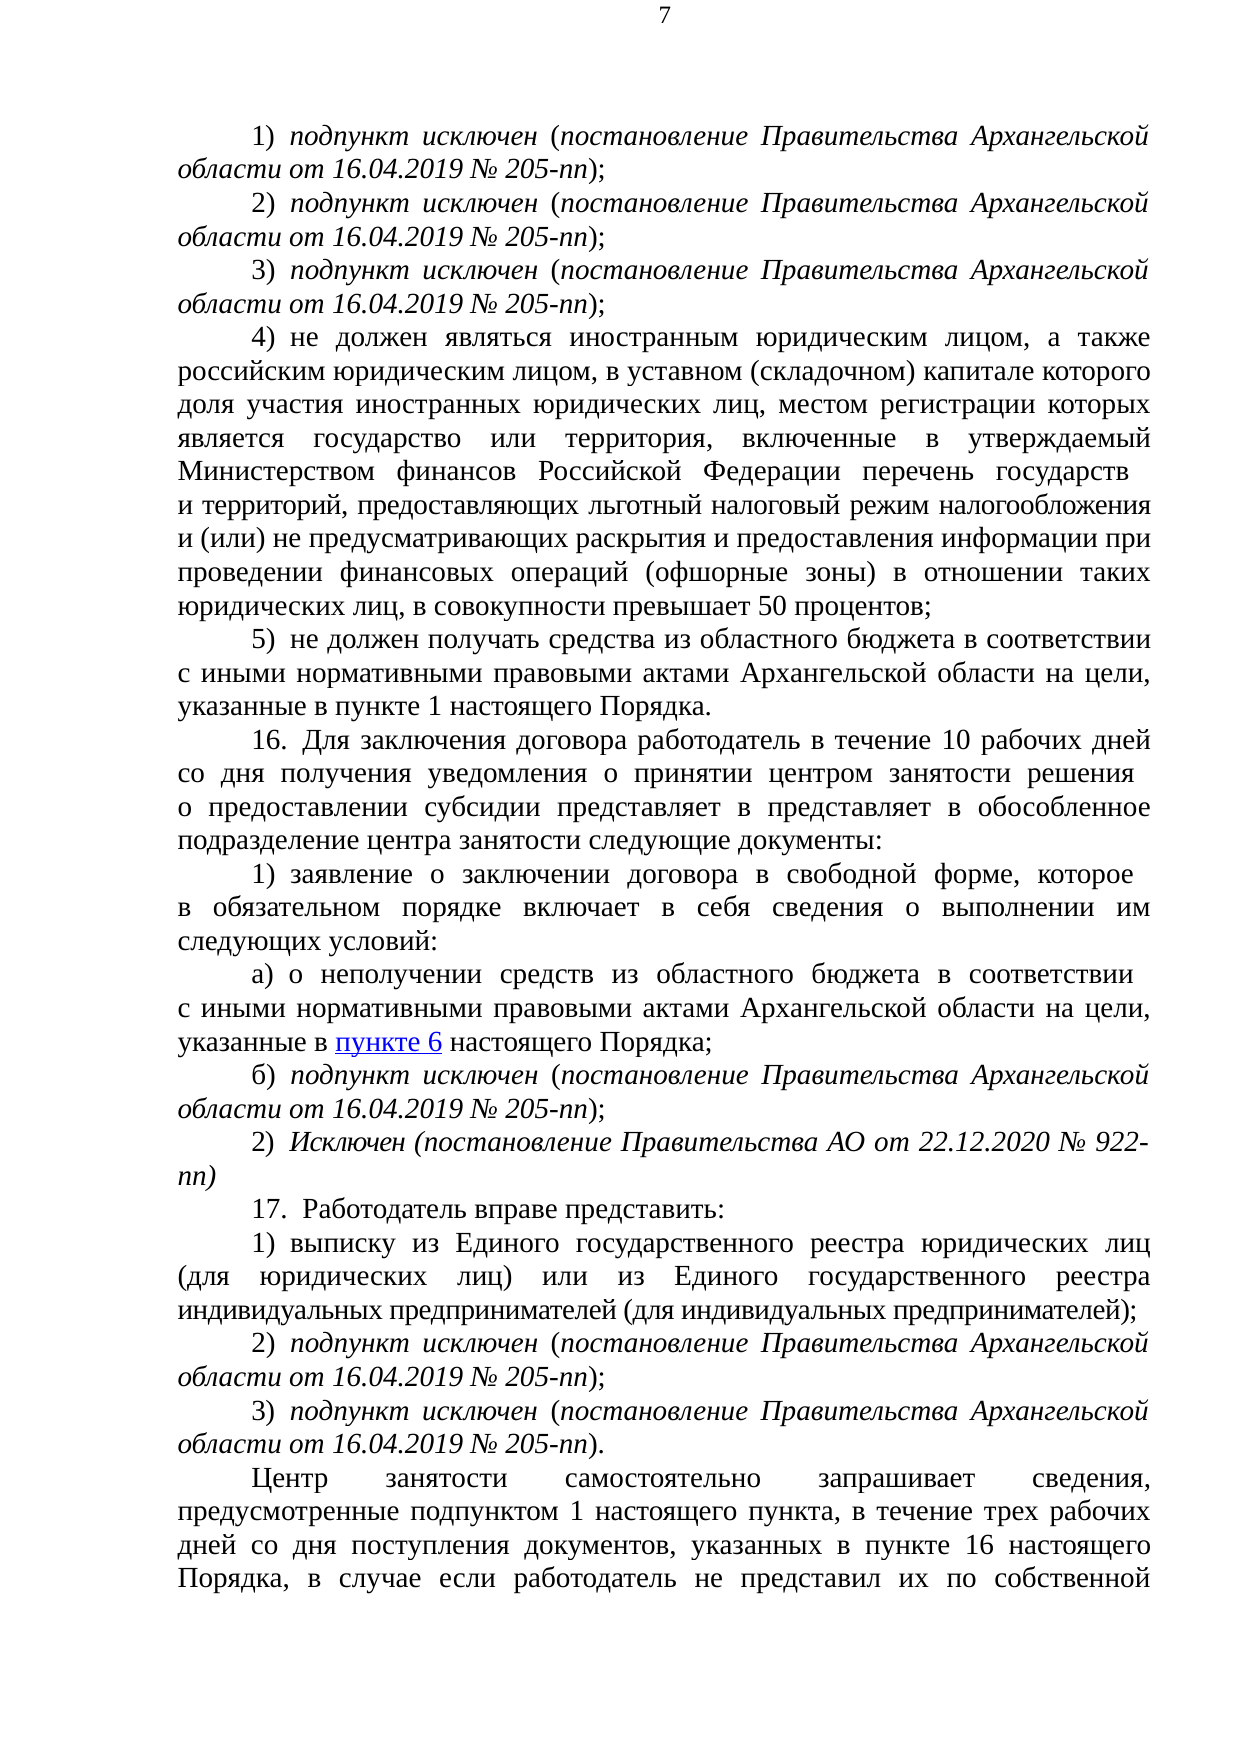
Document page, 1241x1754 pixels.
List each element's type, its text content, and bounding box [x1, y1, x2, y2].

text 4) не должен являться иностранным юридическим лицом, а также российским юридическим лицом, в уставном (складочном) капитале которого доля участия иностранных юридических лиц, местом регистрации которых является государство или территория, включенные в утверждаемый Министерством финансов Российской Федерации перечень государств и территорий, предоставляющих льготный налоговый режим налогообложения и (или) не предусматривающих раскрытия и предоставления информации при проведении финансовых операций (офшорные зоны) в отношении таких юридических лиц, в совокупности превышает 50 процентов; [177, 319, 1152, 621]
text 2) Исключен (постановление Правительства АО от 22.12.2020 № 922-пп) [177, 1124, 1152, 1191]
text а) о неполучении средств из областного бюджета в соответствии с иными нормативными правовыми актами Архангельской области на цели, указанные в пункте 6 настоящего Порядка; [177, 957, 1152, 1057]
text 1) выписку из Единого государственного реестра юридических лиц (для юридических лиц) или из Единого государственного реестра индивидуальных предпринимателей (для индивидуальных предпринимателей); [177, 1225, 1152, 1326]
text 1) подпункт исключен (постановление Правительства Архангельской области от 16.04.2019 № 205-пп); [177, 118, 1152, 185]
text 16. Для заключения договора работодатель в течение 10 рабочих дней со дня получения уведомления о принятии центром занятости решения о предоставлении субсидии представляет в представляет в обособленное подразделение центра занятости следующие документы: [177, 722, 1152, 856]
text 3) подпункт исключен (постановление Правительства Архангельской области от 16.04.2019 № 205-пп); [177, 252, 1152, 319]
text 17. Работодатель вправе представить: [177, 1191, 1152, 1225]
text 2) подпункт исключен (постановление Правительства Архангельской области от 16.04.2019 № 205-пп); [177, 185, 1152, 252]
text 3) подпункт исключен (постановление Правительства Архангельской области от 16.04.2019 № 205-пп). [177, 1393, 1152, 1460]
text 2) подпункт исключен (постановление Правительства Архангельской области от 16.04.2019 № 205-пп); [177, 1326, 1152, 1393]
text 1) заявление о заключении договора в свободной форме, которое в обязательном порядке включает в себя сведения о выполнении им следующих условий: [177, 856, 1152, 957]
text Центр занятости самостоятельно запрашивает сведения, предусмотренные подпунктом 1 настоящего пункта, в течение трех рабочих дней со дня поступления документов, указанных в пункте 16 настоящего Порядка, в случае если работодатель не представил их по собственной [177, 1460, 1152, 1594]
text 5) не должен получать средства из областного бюджета в соответствии с иными нормативными правовыми актами Архангельской области на цели, указанные в пункте 1 настоящего Порядка. [177, 621, 1152, 722]
text б) подпункт исключен (постановление Правительства Архангельской области от 16.04.2019 № 205-пп); [177, 1057, 1152, 1124]
